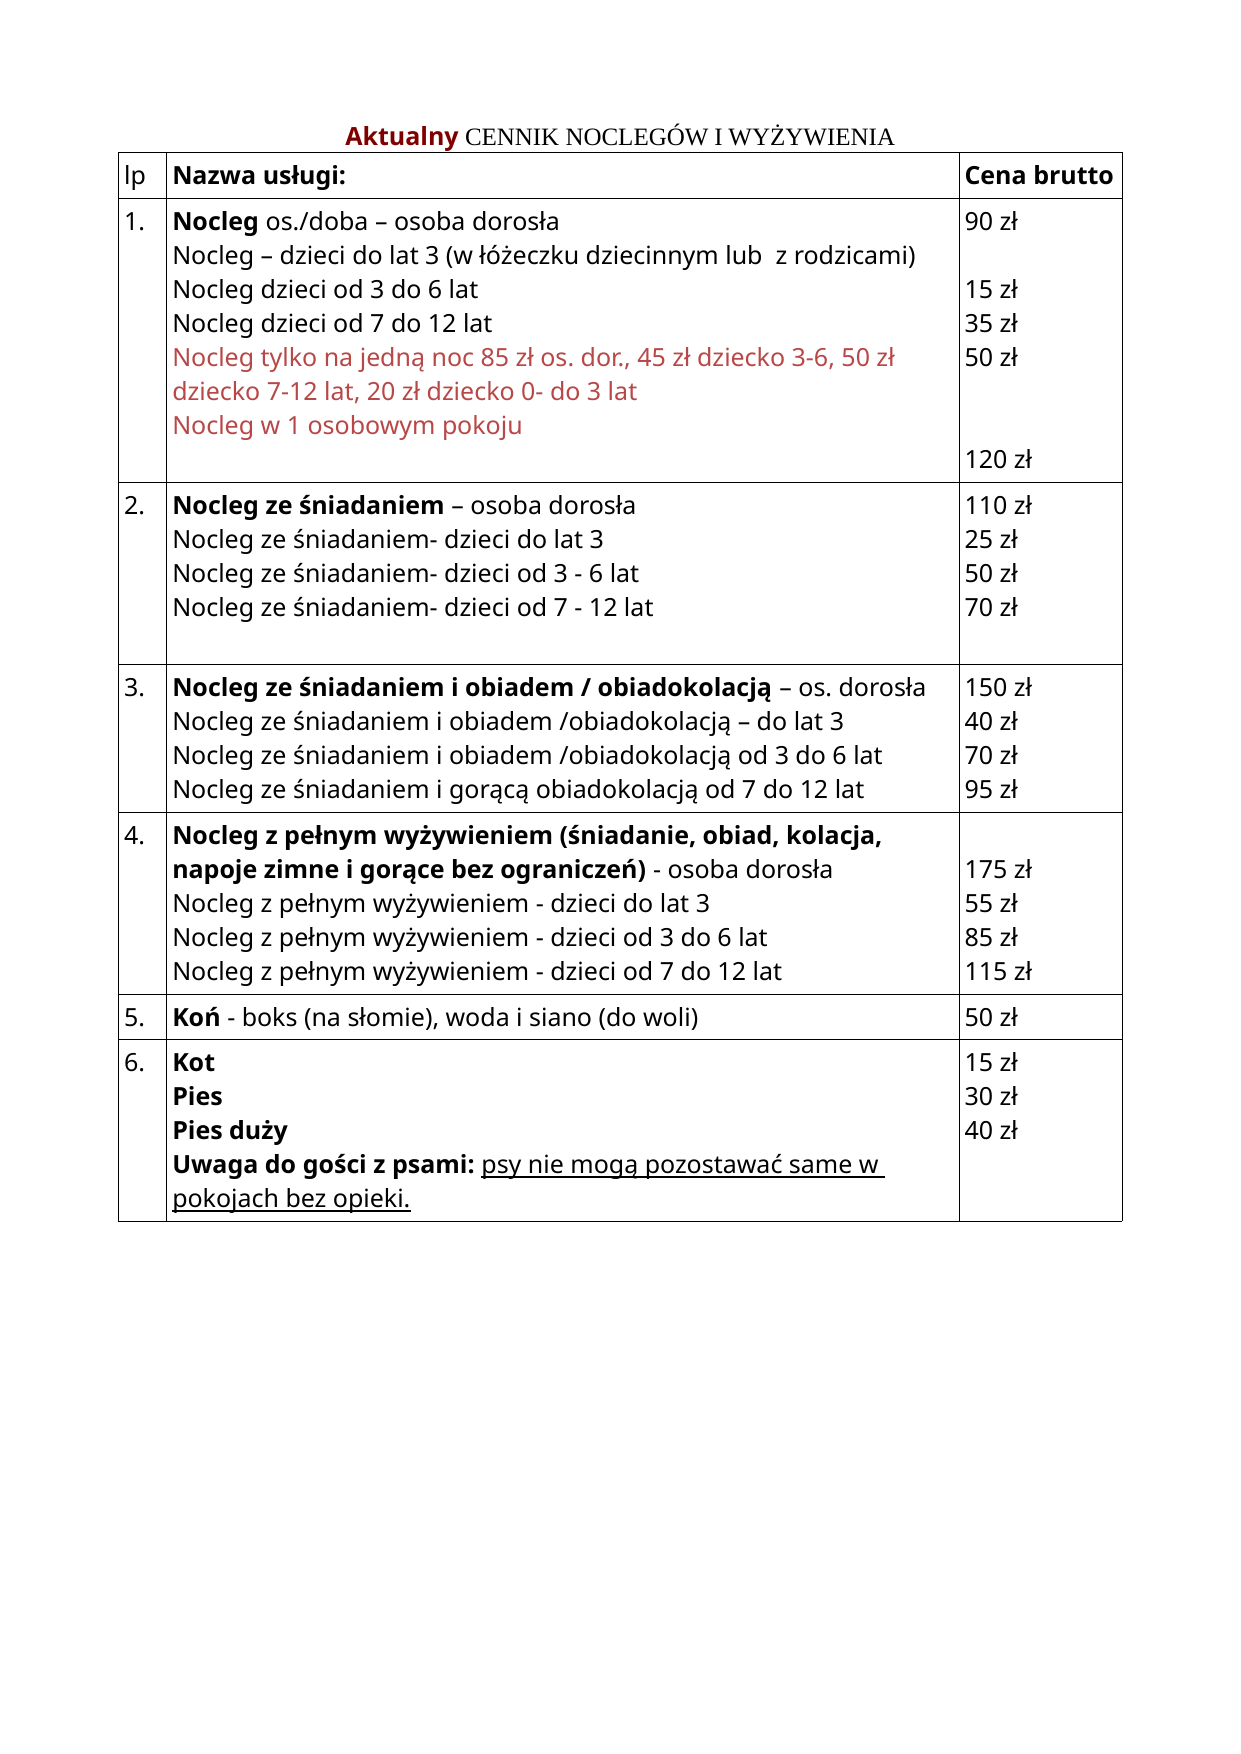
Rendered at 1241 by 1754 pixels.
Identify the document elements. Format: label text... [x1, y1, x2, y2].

table_cell 175 zł 55 zł 85 zł 115 zł [960, 813, 1122, 993]
table_cell 150 zł 40 zł 70 zł 95 zł [960, 665, 1122, 812]
table_cell 3. [119, 665, 166, 812]
table_cell 2. [119, 483, 166, 664]
table_cell 15 zł 30 zł 40 zł [960, 1040, 1122, 1221]
table_cell Nocleg ze śniadaniem i obiadem / obiadokolacją – os. dorosła Nocleg ze śniadaniem i obiadem /obiadokolacją – do lat 3 Nocleg ze śniadaniem i obiadem /obiadokolacją od 3 do 6 lat Nocleg ze śniadaniem i gorącą obiadokolacją od 7 do 12 lat [167, 665, 959, 812]
table_cell 4. [119, 813, 166, 993]
table_cell Nocleg z pełnym wyżywieniem (śniadanie, obiad, kolacja, napoje zimne i gorące bez ograniczeń) - osoba dorosła Nocleg z pełnym wyżywieniem - dzieci do lat 3 Nocleg z pełnym wyżywieniem - dzieci od 3 do 6 lat Nocleg z pełnym wyżywieniem - dzieci od 7 do 12 lat [167, 813, 959, 993]
table_cell 6. [119, 1040, 166, 1221]
table_header Cena brutto [960, 153, 1122, 198]
table_cell Nocleg os./doba – osoba dorosła Nocleg – dzieci do lat 3 (w łóżeczku dziecinnym lub z rodzicami) Nocleg dzieci od 3 do 6 lat Nocleg dzieci od 7 do 12 lat Nocleg tylko na jedną noc 85 zł os. dor., 45 zł dziecko 3-6, 50 zł dziecko 7-12 lat, 20 zł dziecko 0- do 3 lat Nocleg w 1 osobowym pokoju [167, 199, 959, 482]
table_cell 1. [119, 199, 166, 482]
table_cell Koń - boks (na słomie), woda i siano (do woli) [167, 995, 959, 1039]
table_cell 5. [119, 995, 166, 1039]
table_cell 110 zł 25 zł 50 zł 70 zł [960, 483, 1122, 664]
text Aktualny CENNIK NOCLEGÓW I WYŻYWIENIA [118, 118, 1122, 152]
table_cell 90 zł 15 zł 35 zł 50 zł 120 zł [960, 199, 1122, 482]
table_header Nazwa usługi: [167, 153, 959, 198]
table_header lp [119, 153, 166, 198]
table_cell 50 zł [960, 995, 1122, 1039]
table_cell Nocleg ze śniadaniem – osoba dorosła Nocleg ze śniadaniem- dzieci do lat 3 Nocleg ze śniadaniem- dzieci od 3 - 6 lat Nocleg ze śniadaniem- dzieci od 7 - 12 lat [167, 483, 959, 664]
table_cell Kot Pies Pies duży Uwaga do gości z psami: psy nie mogą pozostawać same w pokojach bez opieki. [167, 1040, 959, 1221]
